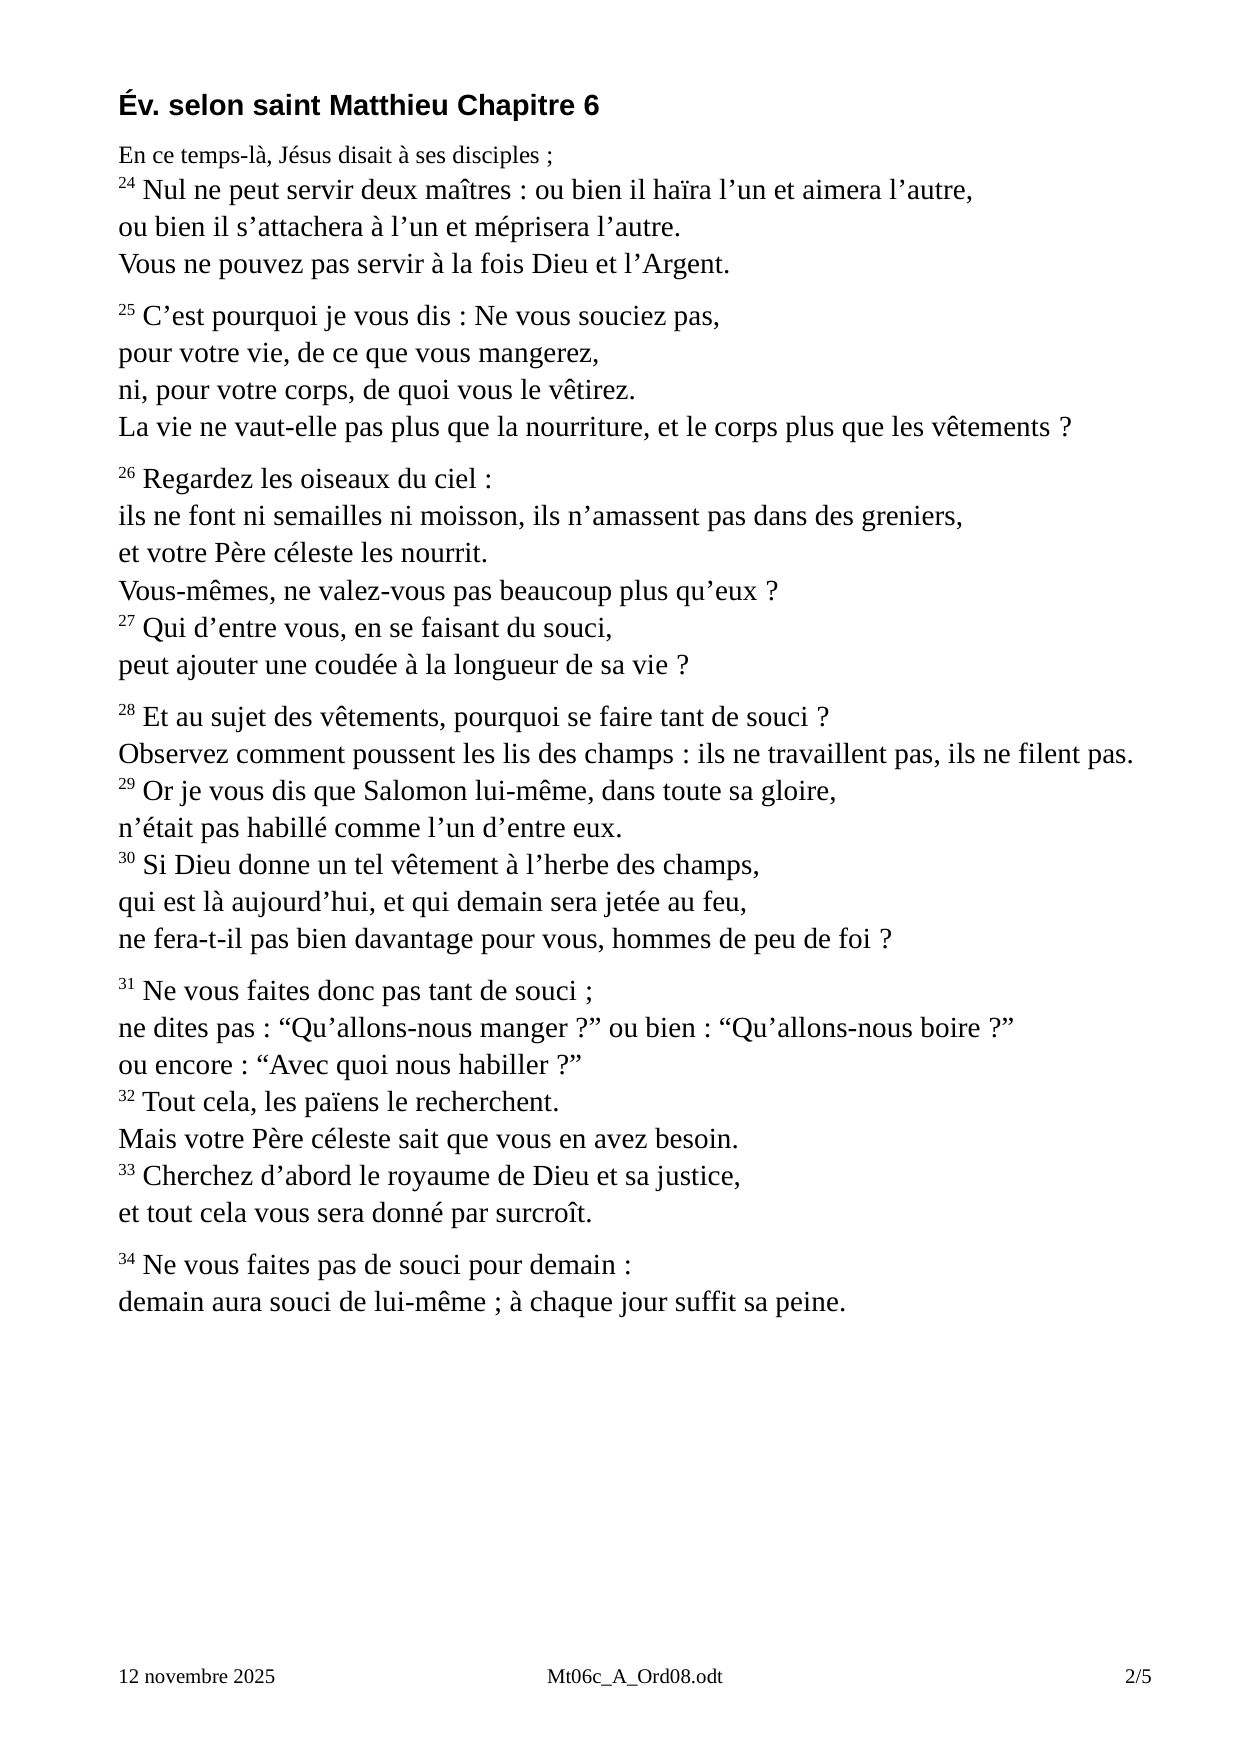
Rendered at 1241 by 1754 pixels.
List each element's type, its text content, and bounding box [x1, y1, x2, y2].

text 33 Cherchez d’abord le royaume de Dieu et sa justice, [118, 1160, 1152, 1192]
text et tout cela vous sera donné par surcroît. [118, 1197, 1152, 1229]
text Observez comment poussent les lis des champs : ils ne travaillent pas, ils ne filent pas. [118, 737, 1152, 769]
text 34 Ne vous faites pas de souci pour demain : [118, 1249, 1152, 1281]
text 31 Ne vous faites donc pas tant de souci ; [118, 974, 1152, 1007]
text pour votre vie, de ce que vous mangerez, [118, 337, 1152, 369]
text 29 Or je vous dis que Salomon lui-même, dans toute sa gloire, [118, 774, 1152, 806]
text 27 Qui d’entre vous, en se faisant du souci, [118, 611, 1152, 643]
text 24 Nul ne peut servir deux maîtres : ou bien il haïra l’un et aimera l’autre, [118, 173, 1152, 206]
text qui est là aujourd’hui, et qui demain sera jetée au feu, [118, 885, 1152, 918]
text n’était pas habillé comme l’un d’entre eux. [118, 811, 1152, 843]
text ou bien il s’attachera à l’un et méprisera l’autre. [118, 211, 1152, 243]
text ils ne font ni semailles ni moisson, ils n’amassent pas dans des greniers, [118, 500, 1152, 532]
text et votre Père céleste les nourrit. [118, 537, 1152, 569]
subtitle demain aura souci de lui-même ; à chaque jour suffit sa peine. [118, 1286, 1152, 1318]
text 30 Si Dieu donne un tel vêtement à l’herbe des champs, [118, 848, 1152, 881]
text ni, pour votre corps, de quoi vous le vêtirez. [118, 374, 1152, 406]
text ne fera-t-il pas bien davantage pour vous, hommes de peu de foi ? [118, 922, 1152, 955]
text Vous ne pouvez pas servir à la fois Dieu et l’Argent. [118, 248, 1152, 280]
text La vie ne vaut-elle pas plus que la nourriture, et le corps plus que les vêtements ? [118, 411, 1152, 443]
text En ce temps-là, Jésus disait à ses disciples ; [118, 141, 1152, 169]
text 28 Et au sujet des vêtements, pourquoi se faire tant de souci ? [118, 700, 1152, 732]
text 32 Tout cela, les païens le recherchent. [118, 1086, 1152, 1118]
text 26 Regardez les oiseaux du ciel : [118, 463, 1152, 495]
text Mais votre Père céleste sait que vous en avez besoin. [118, 1123, 1152, 1155]
text peut ajouter une coudée à la longueur de sa vie ? [118, 648, 1152, 680]
text 25 C’est pourquoi je vous dis : Ne vous souciez pas, [118, 299, 1152, 332]
text ou encore : “Avec quoi nous habiller ?” [118, 1048, 1152, 1081]
subtitle Év. selon saint Matthieu Chapitre 6 [118, 88, 1152, 121]
text Vous-mêmes, ne valez-vous pas beaucoup plus qu’eux ? [118, 574, 1152, 606]
text ne dites pas : “Qu’allons-nous manger ?” ou bien : “Qu’allons-nous boire ?” [118, 1011, 1152, 1044]
